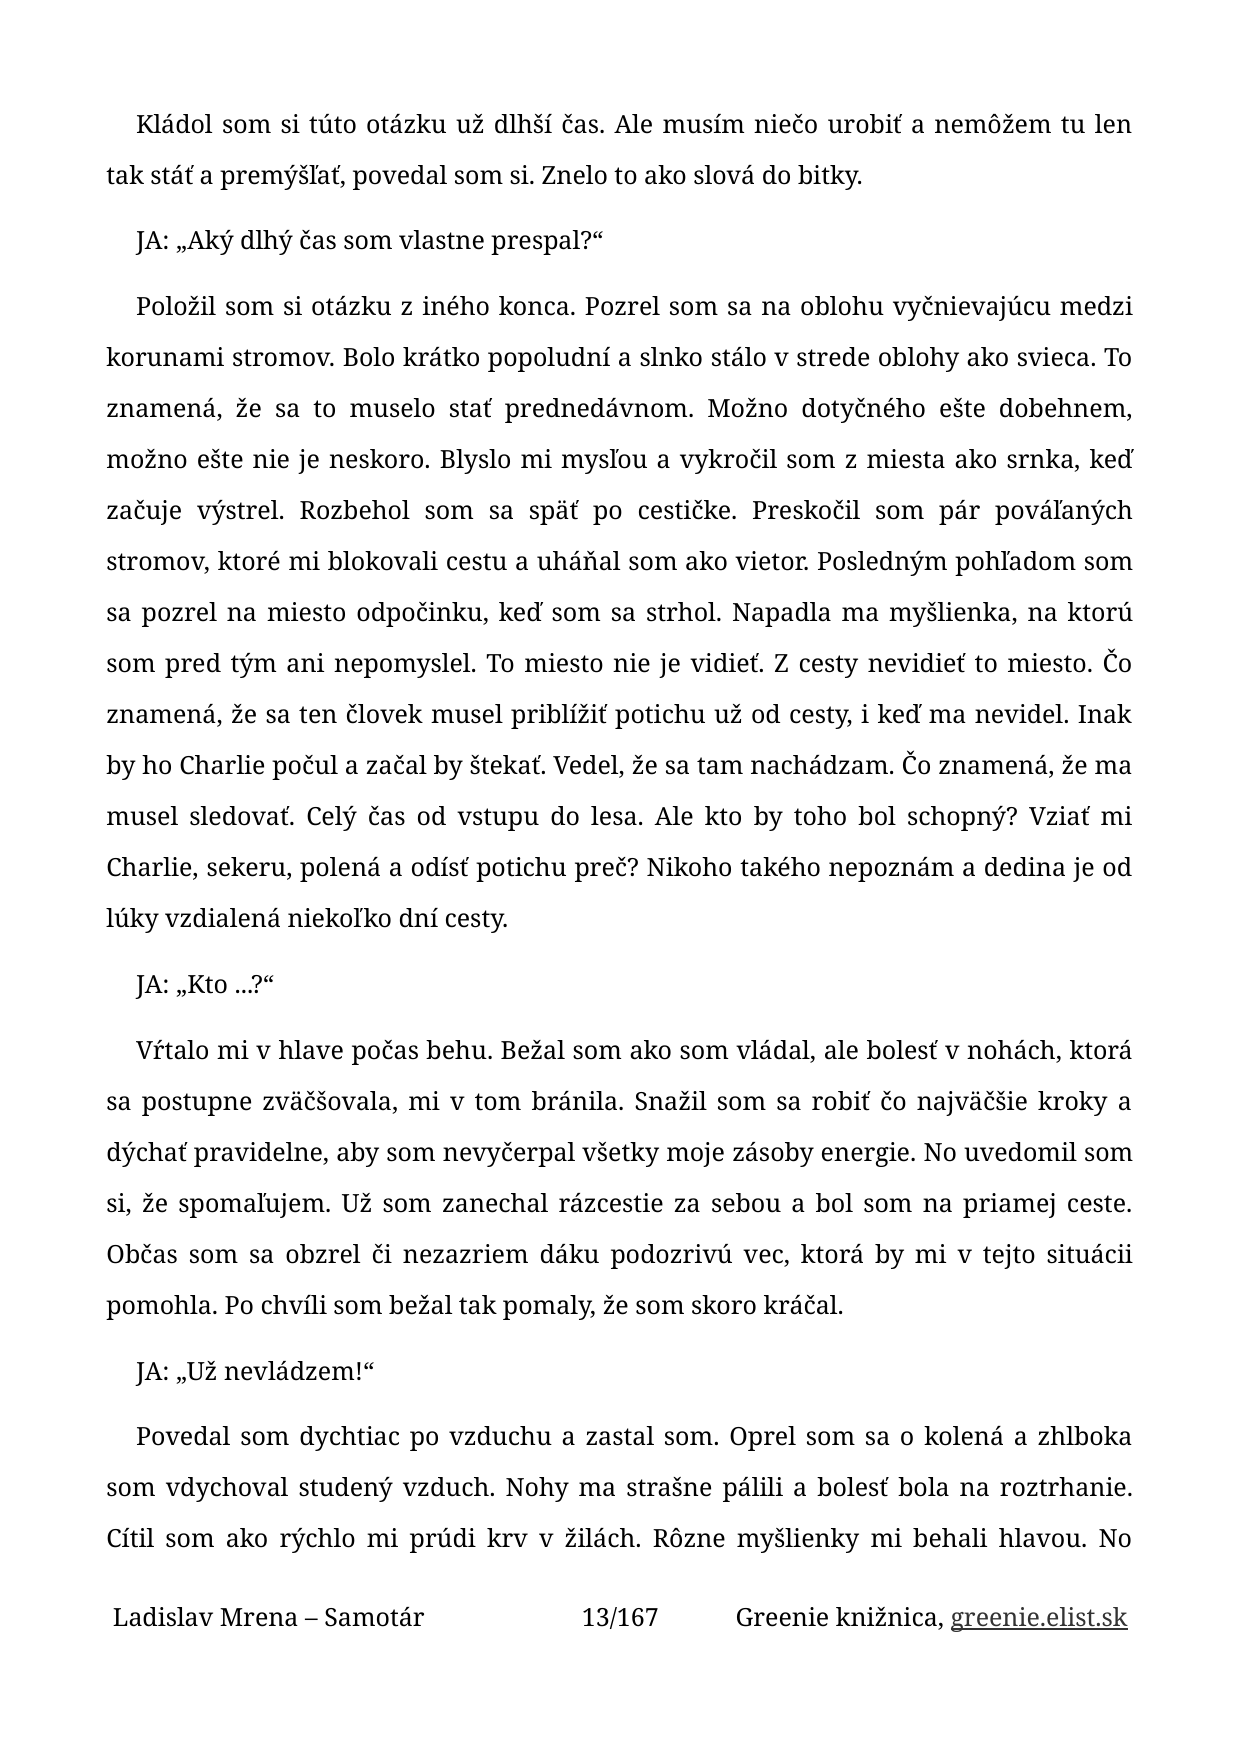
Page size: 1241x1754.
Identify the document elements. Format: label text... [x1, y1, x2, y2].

text Povedal som dychtiac po vzduchu a zastal som. Oprel som sa o kolená a zhlboka som vdychoval studený vzduch. Nohy ma strašne pálili a bolesť bola na roztrhanie. Cítil som ako rýchlo mi prúdi krv v žilách. Rôzne myšlienky mi behali hlavou. No [106, 1419, 1134, 1555]
text Kládol som si túto otázku už dlhší čas. Ale musím niečo urobiť a nemôžem tu len tak stáť a premýšľať, povedal som si. Znelo to ako slová do bitky. [106, 106, 1134, 191]
text JA: „Aký dlhý čas som vlastne prespal?“ [106, 223, 1134, 257]
text Položil som si otázku z iného konca. Pozrel som sa na oblohu vyčnievajúcu medzi korunami stromov. Bolo krátko popoludní a slnko stálo v strede oblohy ako svieca. To znamená, že sa to muselo stať prednedávnom. Možno dotyčného ešte dobehnem, možno ešte nie je neskoro. Blyslo mi mysľou a vykročil som z miesta ako srnka, keď začuje výstrel. Rozbehol som sa späť po cestičke. Preskočil som pár pováľaných stromov, ktoré mi blokovali cestu a uháňal som ako vietor. Posledným pohľadom som sa pozrel na miesto odpočinku, keď som sa strhol. Napadla ma myšlienka, na ktorú som pred tým ani nepomyslel. To miesto nie je vidieť. Z cesty nevidieť to miesto. Čo znamená, že sa ten človek musel priblížiť potichu už od cesty, i keď ma nevidel. Inak by ho Charlie počul a začal by štekať. Vedel, že sa tam nachádzam. Čo znamená, že ma musel sledovať. Celý čas od vstupu do lesa. Ale kto by toho bol schopný? Vziať mi Charlie, sekeru, polená a odísť potichu preč? Nikoho takého nepoznám a dedina je od lúky vzdialená niekoľko dní cesty. [106, 288, 1134, 935]
text JA: „Kto ...?“ [106, 967, 1134, 1001]
text JA: „Už nevládzem!“ [106, 1353, 1134, 1387]
text Vŕtalo mi v hlave počas behu. Bežal som ako som vládal, ale bolesť v nohách, ktorá sa postupne zväčšovala, mi v tom bránila. Snažil som sa robiť čo najväčšie kroky a dýchať pravidelne, aby som nevyčerpal všetky moje zásoby energie. No uvedomil som si, že spomaľujem. Už som zanechal rázcestie za sebou a bol som na priamej ceste. Občas som sa obzrel či nezazriem dáku podozrivú vec, ktorá by mi v tejto situácii pomohla. Po chvíli som bežal tak pomaly, že som skoro kráčal. [106, 1032, 1134, 1322]
